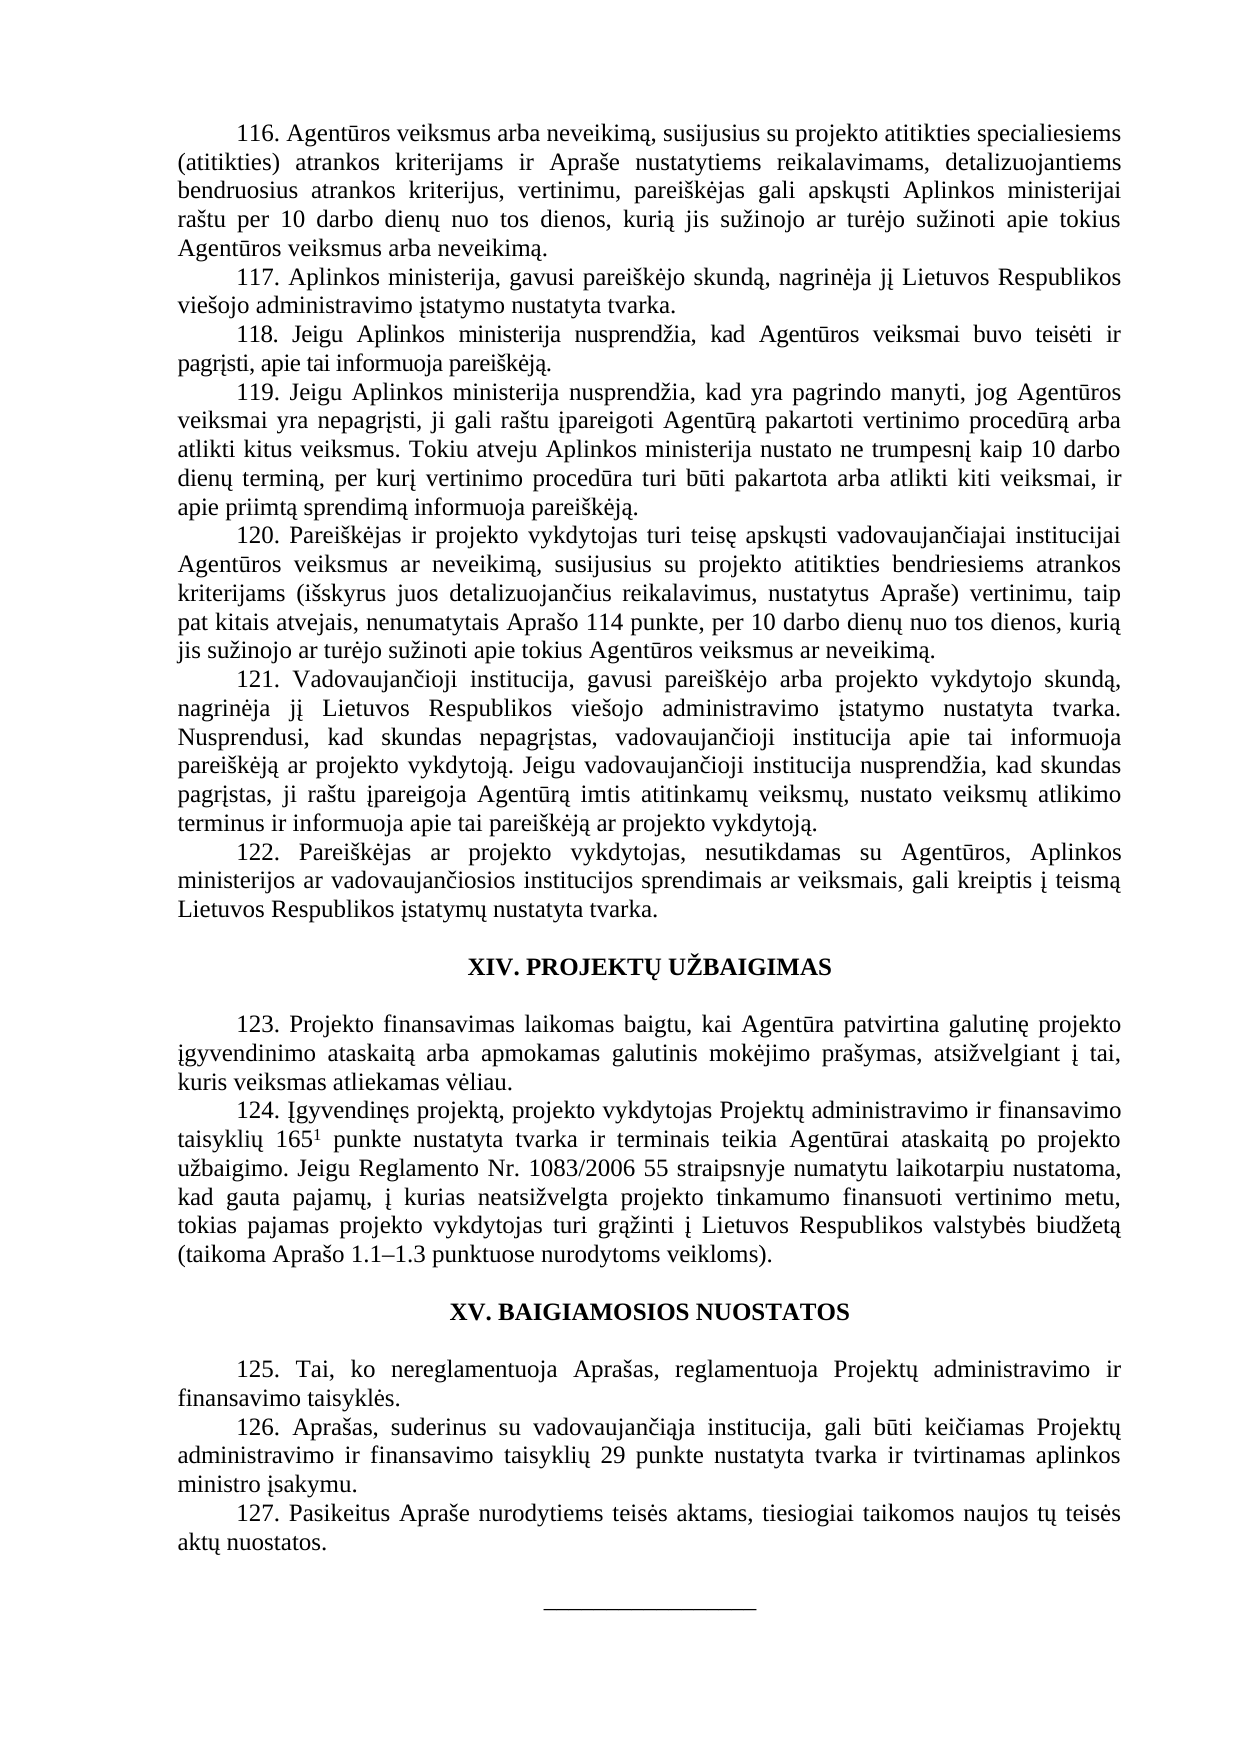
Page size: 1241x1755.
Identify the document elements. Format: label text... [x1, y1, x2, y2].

text 117. Aplinkos ministerija, gavusi pareiškėjo skundą, nagrinėja jį Lietuvos Respublikos viešojo administravimo įstatymo nustatyta tvarka. [177, 262, 1122, 319]
text 120. Pareiškėjas ir projekto vykdytojas turi teisę apskųsti vadovaujančiajai institucijai Agentūros veiksmus ar neveikimą, susijusius su projekto atitikties bendriesiems atrankos kriterijams (išskyrus juos detalizuojančius reikalavimus, nustatytus Apraše) vertinimu, taip pat kitais atvejais, nenumatytais Aprašo 114 punkte, per 10 darbo dienų nuo tos dienos, kurią jis sužinojo ar turėjo sužinoti apie tokius Agentūros veiksmus ar neveikimą. [177, 521, 1122, 664]
text 127. Pasikeitus Apraše nurodytiems teisės aktams, tiesiogiai taikomos naujos tų teisės aktų nuostatos. [177, 1498, 1122, 1556]
text 125. Tai, ko nereglamentuoja Aprašas, reglamentuoja Projektų administravimo ir finansavimo taisyklės. [177, 1354, 1122, 1412]
text 119. Jeigu Aplinkos ministerija nusprendžia, kad yra pagrindo manyti, jog Agentūros veiksmai yra nepagrįsti, ji gali raštu įpareigoti Agentūrą pakartoti vertinimo procedūrą arba atlikti kitus veiksmus. Tokiu atveju Aplinkos ministerija nustato ne trumpesnį kaip 10 darbo dienų terminą, per kurį vertinimo procedūra turi būti pakartota arba atlikti kiti veiksmai, ir apie priimtą sprendimą informuoja pareiškėją. [177, 377, 1122, 521]
text XV. BAIGIAMOSIOS NUOSTATOS [177, 1297, 1122, 1326]
text 123. Projekto finansavimas laikomas baigtu, kai Agentūra patvirtina galutinę projekto įgyvendinimo ataskaitą arba apmokamas galutinis mokėjimo prašymas, atsižvelgiant į tai, kuris veiksmas atliekamas vėliau. [177, 1009, 1122, 1096]
text 124. Įgyvendinęs projektą, projekto vykdytojas Projektų administravimo ir finansavimo taisyklių 1651 punkte nustatyta tvarka ir terminais teikia Agentūrai ataskaitą po projekto užbaigimo. Jeigu Reglamento Nr. 1083/2006 55 straipsnyje numatytu laikotarpiu nustatoma, kad gauta pajamų, į kurias neatsižvelgta projekto tinkamumo finansuoti vertinimo metu, tokias pajamas projekto vykdytojas turi grąžinti į Lietuvos Respublikos valstybės biudžetą (taikoma Aprašo 1.1–1.3 punktuose nurodytoms veikloms). [177, 1096, 1122, 1268]
text _________________ [177, 1584, 1122, 1613]
text 116. Agentūros veiksmus arba neveikimą, susijusius su projekto atitikties specialiesiems (atitikties) atrankos kriterijams ir Apraše nustatytiems reikalavimams, detalizuojantiems bendruosius atrankos kriterijus, vertinimu, pareiškėjas gali apskųsti Aplinkos ministerijai raštu per 10 darbo dienų nuo tos dienos, kurią jis sužinojo ar turėjo sužinoti apie tokius Agentūros veiksmus arba neveikimą. [177, 118, 1122, 262]
text 118. Jeigu Aplinkos ministerija nusprendžia, kad Agentūros veiksmai buvo teisėti ir pagrįsti, apie tai informuoja pareiškėją. [177, 319, 1122, 377]
text 126. Aprašas, suderinus su vadovaujančiąja institucija, gali būti keičiamas Projektų administravimo ir finansavimo taisyklių 29 punkte nustatyta tvarka ir tvirtinamas aplinkos ministro įsakymu. [177, 1412, 1122, 1498]
text 121. Vadovaujančioji institucija, gavusi pareiškėjo arba projekto vykdytojo skundą, nagrinėja jį Lietuvos Respublikos viešojo administravimo įstatymo nustatyta tvarka. Nusprendusi, kad skundas nepagrįstas, vadovaujančioji institucija apie tai informuoja pareiškėją ar projekto vykdytoją. Jeigu vadovaujančioji institucija nusprendžia, kad skundas pagrįstas, ji raštu įpareigoja Agentūrą imtis atitinkamų veiksmų, nustato veiksmų atlikimo terminus ir informuoja apie tai pareiškėją ar projekto vykdytoją. [177, 664, 1122, 837]
text 122. Pareiškėjas ar projekto vykdytojas, nesutikdamas su Agentūros, Aplinkos ministerijos ar vadovaujančiosios institucijos sprendimais ar veiksmais, gali kreiptis į teismą Lietuvos Respublikos įstatymų nustatyta tvarka. [177, 837, 1122, 923]
text XIV. PROJEKTŲ UŽBAIGIMAS [177, 952, 1122, 981]
